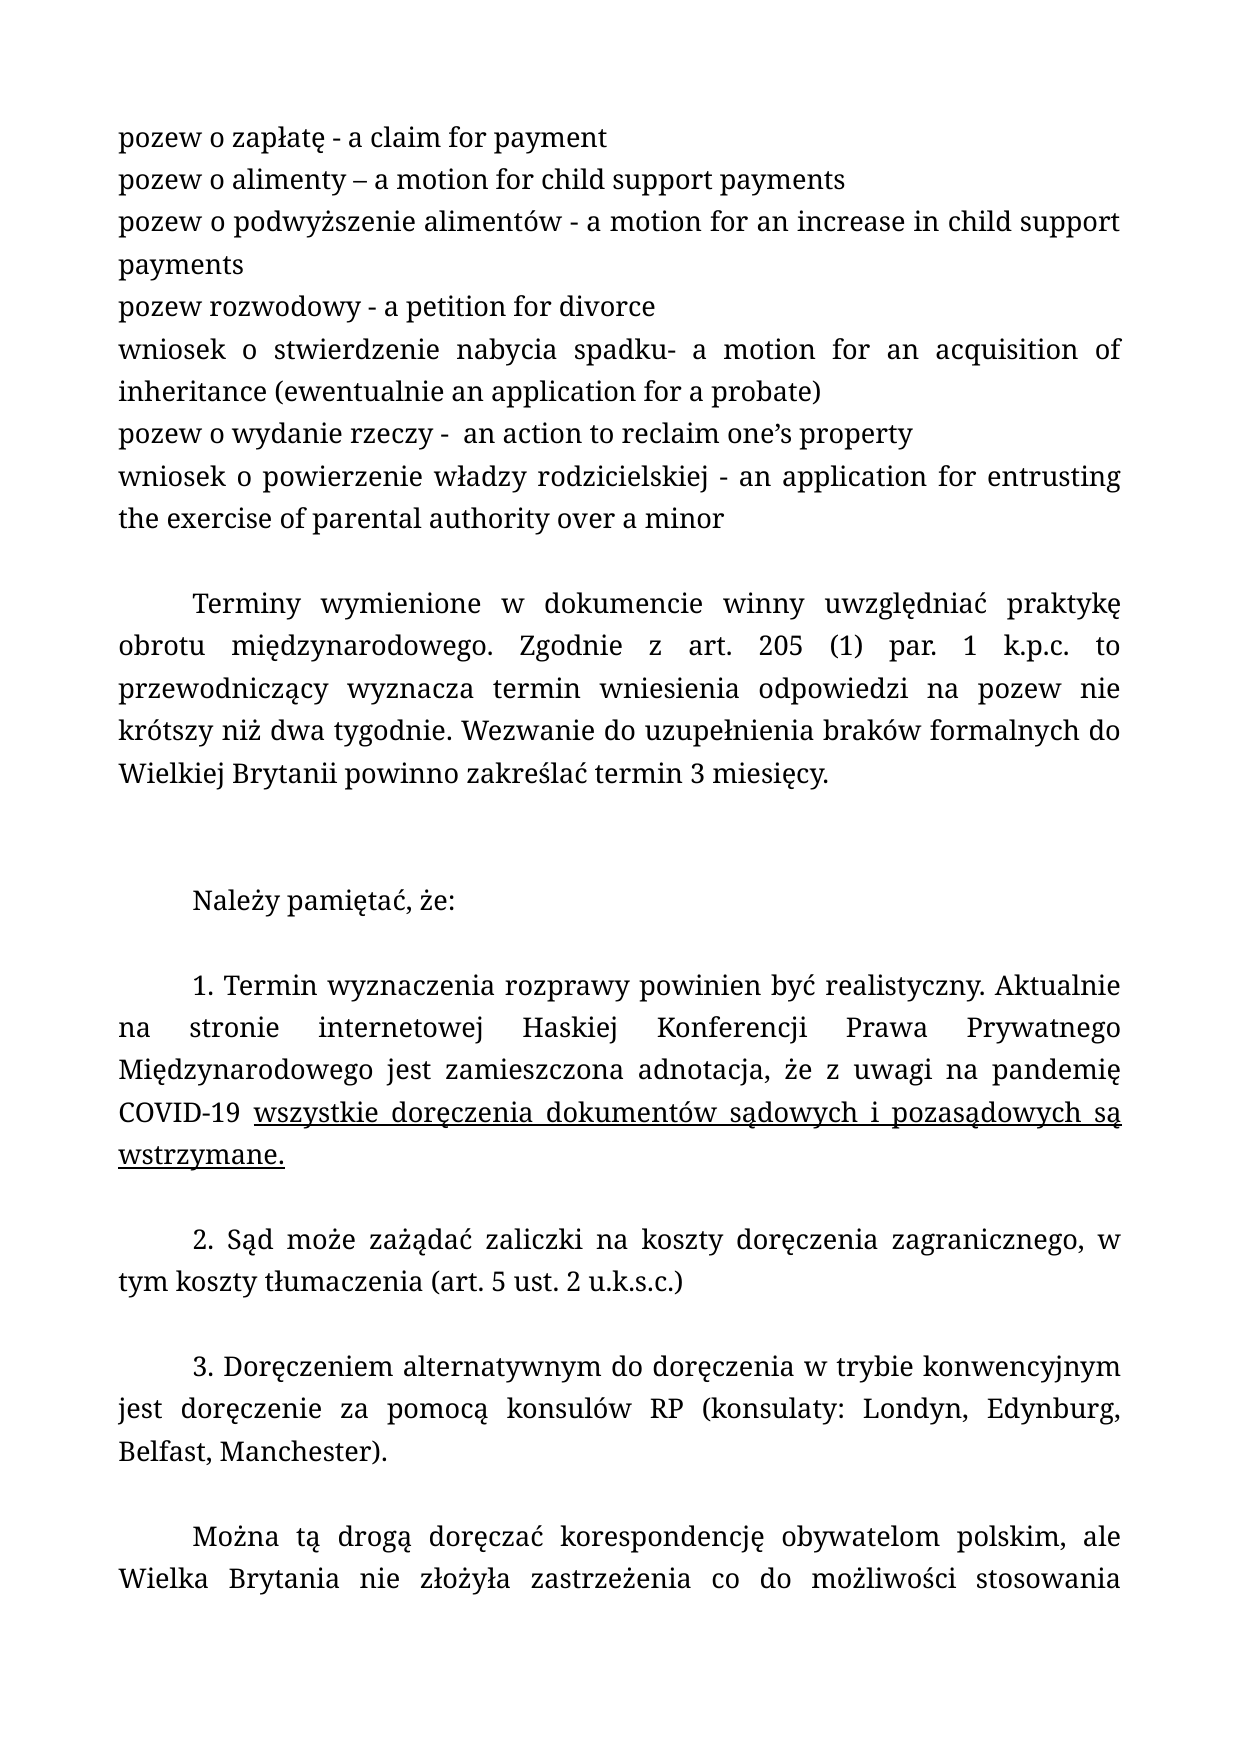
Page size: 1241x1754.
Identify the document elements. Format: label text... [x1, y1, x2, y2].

text pozew o podwyższenie alimentów - a motion for an increase in child support payments [118, 203, 1122, 282]
text Można tą drogą doręczać korespondencję obywatelom polskim, ale Wielka Brytania nie złożyła zastrzeżenia co do możliwości stosowania [118, 1517, 1122, 1596]
text pozew o wydanie rzeczy - an action to reclaim one’s property [118, 415, 1122, 452]
text pozew rozwodowy - a petition for divorce [118, 288, 1122, 324]
text wniosek o stwierdzenie nabycia spadku- a motion for an acquisition of inheritance (ewentualnie an application for a probate) [118, 330, 1122, 409]
text 3. Doręczeniem alternatywnym do doręczenia w trybie konwencyjnym jest doręczenie za pomocą konsulów RP (konsulaty: Londyn, Edynburg, Belfast, Manchester). [118, 1348, 1122, 1469]
text wniosek o powierzenie władzy rodzicielskiej - an application for entrusting the exercise of parental authority over a minor [118, 457, 1122, 537]
text pozew o alimenty – a motion for child support payments [118, 161, 1122, 197]
text pozew o zapłatę - a claim for payment [118, 118, 1122, 155]
text 1. Termin wyznaczenia rozprawy powinien być realistyczny. Aktualnie na stronie internetowej Haskiej Konferencji Prawa Prywatnego Międzynarodowego jest zamieszczona adnotacja, że z uwagi na pandemię COVID-19 wszystkie doręczenia dokumentów sądowych i pozasądowych są wstrzymane. [118, 966, 1122, 1172]
text Terminy wymienione w dokumencie winny uwzględniać praktykę obrotu międzynarodowego. Zgodnie z art. 205 (1) par. 1 k.p.c. to przewodniczący wyznacza termin wniesienia odpowiedzi na pozew nie krótszy niż dwa tygodnie. Wezwanie do uzupełnienia braków formalnych do Wielkiej Brytanii powinno zakreślać termin 3 miesięcy. [118, 584, 1122, 791]
text Należy pamiętać, że: [118, 881, 1122, 918]
text 2. Sąd może zażądać zaliczki na koszty doręczenia zagranicznego, w tym koszty tłumaczenia (art. 5 ust. 2 u.k.s.c.) [118, 1220, 1122, 1300]
